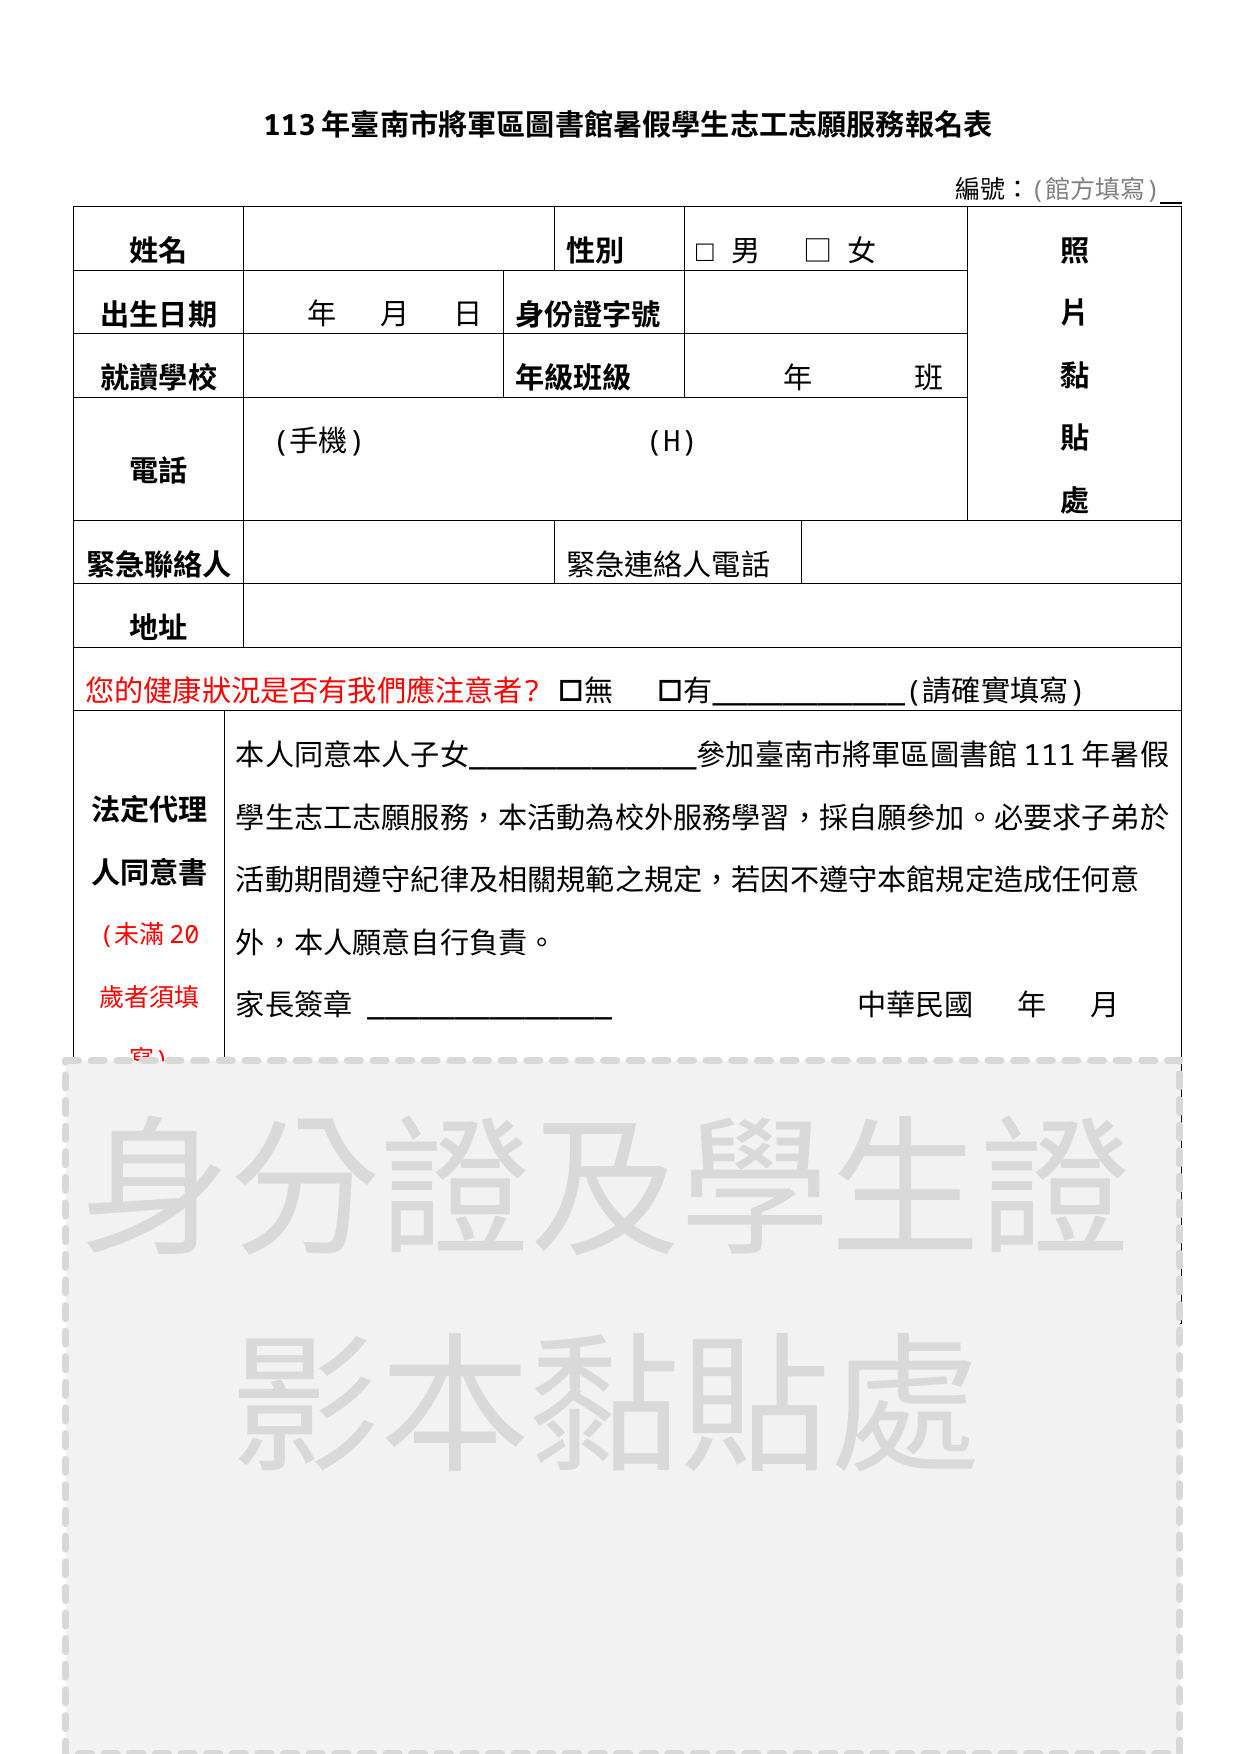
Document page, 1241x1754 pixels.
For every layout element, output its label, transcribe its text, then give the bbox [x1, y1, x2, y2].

table_cell [802, 521, 1181, 583]
table_header [244, 207, 554, 269]
table_cell [244, 334, 503, 397]
table_header □ 男 □ 女 [685, 207, 967, 269]
table_header 性別 [555, 207, 684, 269]
table_cell 身份證字號 [504, 271, 684, 333]
table_cell 緊急聯絡人 [74, 521, 243, 583]
table_cell 本人同意本人子女_____________參加臺南市將軍區圖書館111年暑假學生志工志願服務，本活動為校外服務學習，採自願參加。必要求子弟於活動期間遵守紀律及相關規範之規定，若因不遵守本館規定造成任何意外，本人願意自行負責。 家長簽章 ______________ 中華民國 年 月 日 [225, 711, 1181, 1061]
table_cell [244, 521, 554, 583]
table_cell 法定代理人同意書 (未滿20歲者須填寫) [74, 711, 224, 1061]
table_cell 就讀學校 [74, 334, 243, 397]
table_header 照 片 黏 貼 處 [968, 207, 1181, 519]
table_cell 出生日期 [74, 271, 243, 333]
table_cell 地址 [74, 584, 243, 647]
table_cell 電話 [74, 398, 243, 519]
table_cell [685, 271, 967, 333]
text 113年臺南市將軍區圖書館暑假學生志工志願服務報名表 [74, 81, 1181, 143]
table_cell 年 班 [685, 334, 967, 397]
table_cell 年級班級 [504, 334, 684, 397]
table_cell 您的健康狀況是否有我們應注意者? 無 有___________(請確實填寫) [74, 648, 1181, 710]
text 編號：(館方填寫) [74, 143, 1181, 206]
table_cell [244, 584, 1181, 647]
table_cell 緊急連絡人電話 [555, 521, 801, 583]
table_cell 年 月 日 [244, 271, 503, 333]
table_header 姓名 [74, 207, 243, 269]
table_cell (手機) (H) [244, 398, 967, 519]
